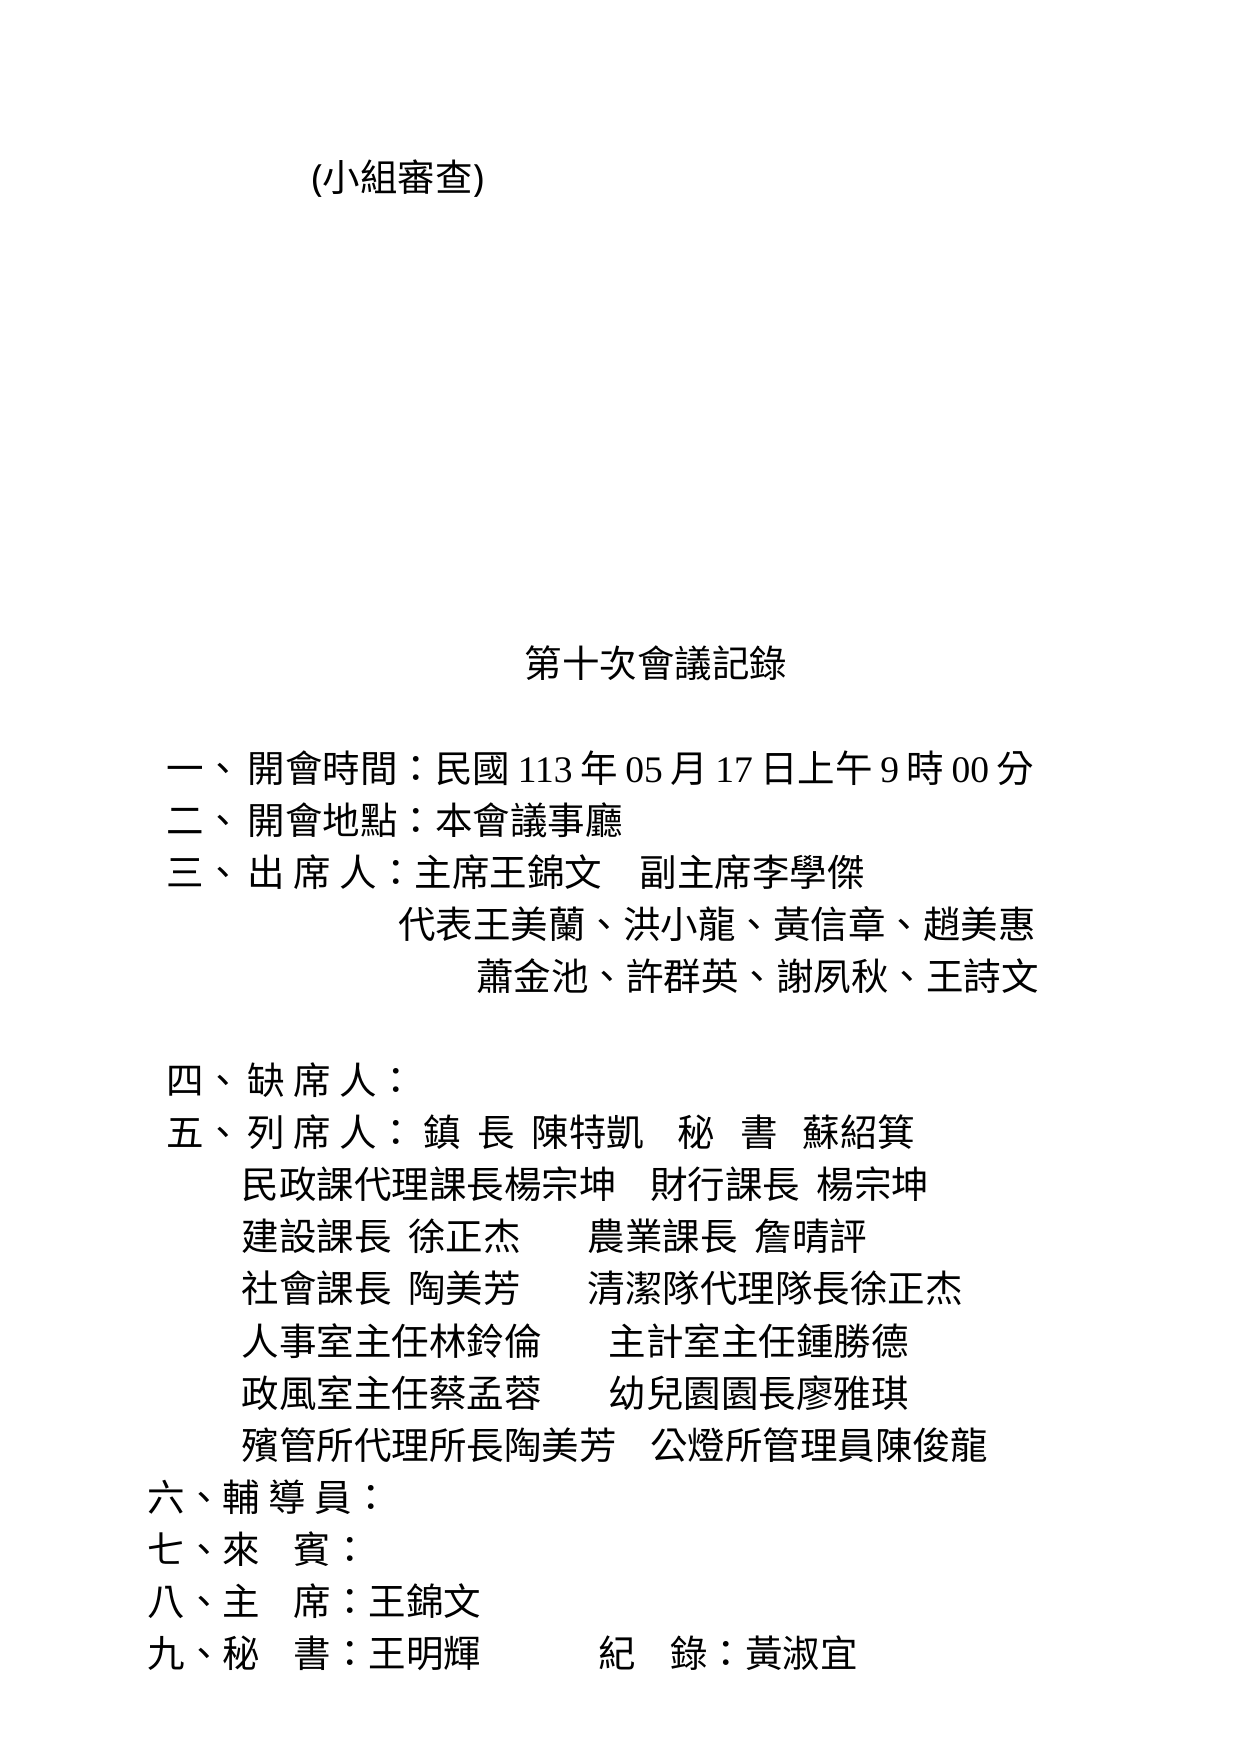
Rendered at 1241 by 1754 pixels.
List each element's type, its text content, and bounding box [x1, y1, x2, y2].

text 社會課長 陶美芳 清潔隊代理隊長徐正杰 [148, 1261, 1163, 1313]
text 人事室主任林鈴倫 主計室主任鍾勝德 [148, 1313, 1163, 1365]
list 開會時間：民國113年05月17日上午9時00分 [166, 740, 1163, 792]
list 開會地點：本會議事廳 [166, 792, 1163, 844]
text 政風室主任蔡孟蓉 幼兒園園長廖雅琪 [148, 1365, 1163, 1417]
text 六、輔 導 員： [148, 1469, 1163, 1522]
text 蕭金池、許群英、謝夙秋、王詩文 [448, 949, 1163, 1001]
list 出 席 人：主席王錦文 副主席李學傑 [166, 844, 1163, 897]
text 民政課代理課長楊宗坤 財行課長 楊宗坤 [148, 1157, 1163, 1209]
list 缺 席 人： [166, 1053, 1163, 1105]
list 列 席 人： 鎮 長 陳特凱 秘 書 蘇紹箕 [166, 1105, 1163, 1157]
text 九、秘 書：王明輝 紀 錄：黃淑宜 [148, 1626, 1163, 1678]
text 殯管所代理所長陶美芳 公燈所管理員陳俊龍 [148, 1417, 1163, 1469]
text 七、來 賓： [148, 1522, 1163, 1574]
text 八、主 席：王錦文 [148, 1574, 1163, 1626]
text 建設課長 徐正杰 農業課長 詹晴評 [148, 1209, 1163, 1261]
text 代表王美蘭、洪小龍、黃信章、趙美惠 [148, 897, 1163, 949]
text 第十次會議記錄 [148, 636, 1163, 688]
text (小組審查) [148, 150, 1163, 202]
